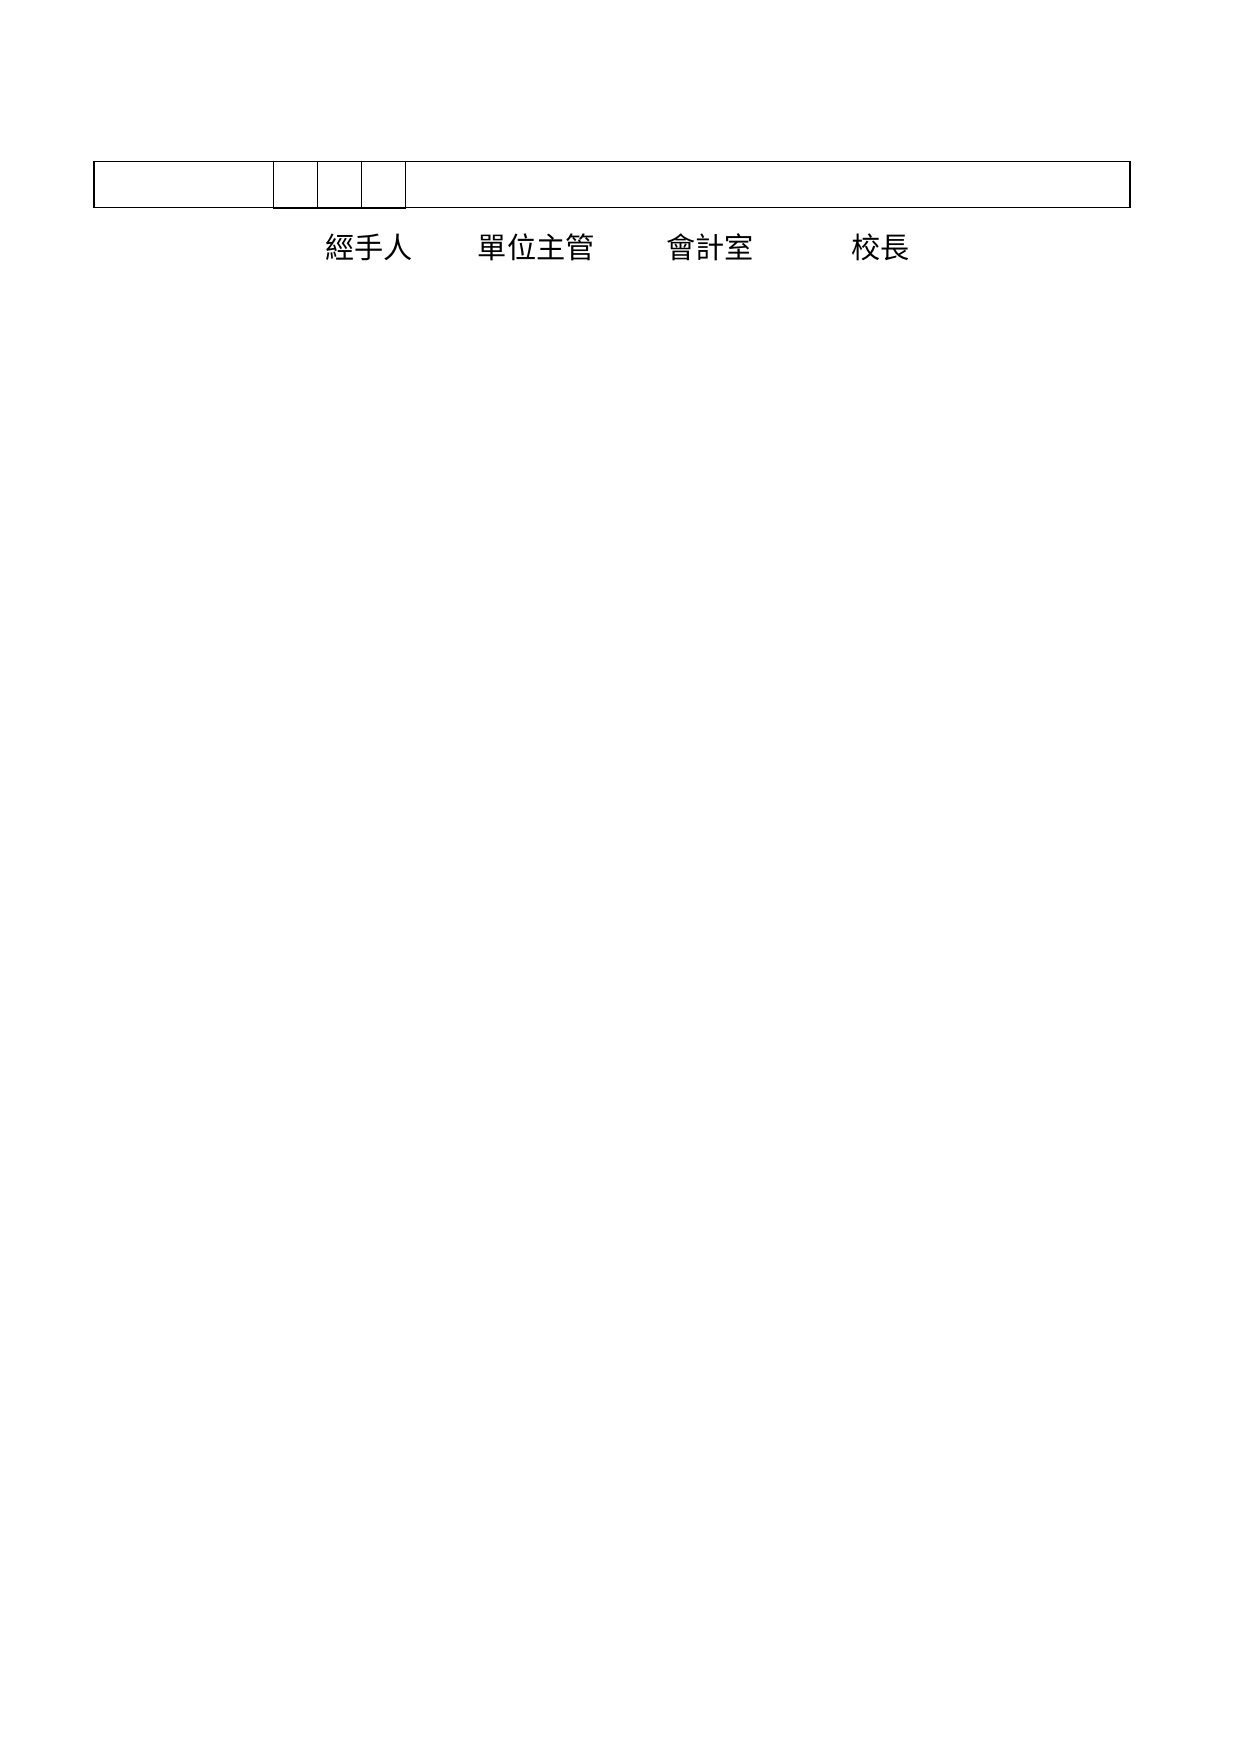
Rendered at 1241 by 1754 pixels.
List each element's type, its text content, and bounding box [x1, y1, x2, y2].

table_cell [274, 162, 317, 207]
text 經手人 單位主管 會計室 校長 [106, 209, 1134, 284]
table_cell [95, 162, 273, 207]
table_cell [362, 162, 405, 207]
table_cell [406, 162, 1129, 207]
table_cell [318, 162, 361, 207]
